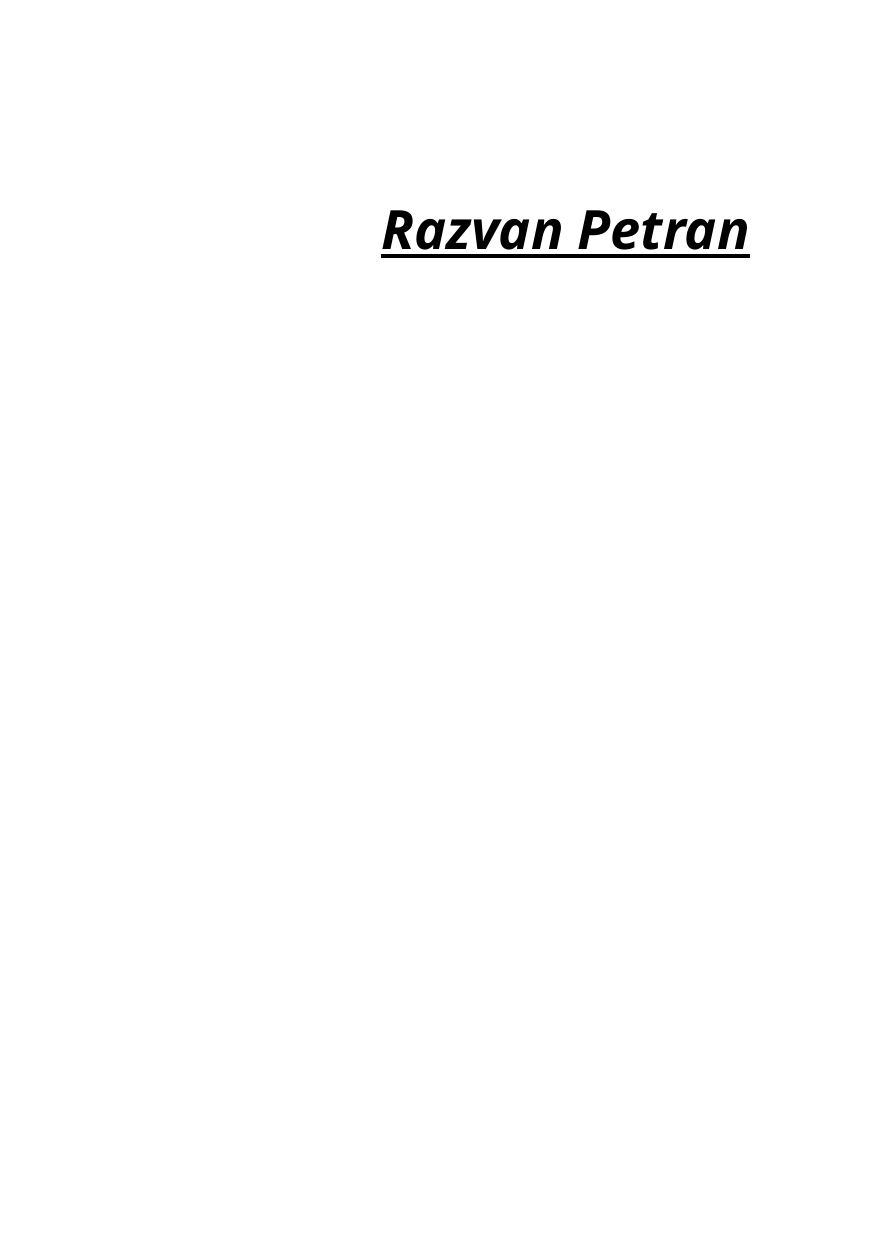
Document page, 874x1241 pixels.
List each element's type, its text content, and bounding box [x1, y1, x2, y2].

text Razvan Petran [118, 192, 756, 266]
